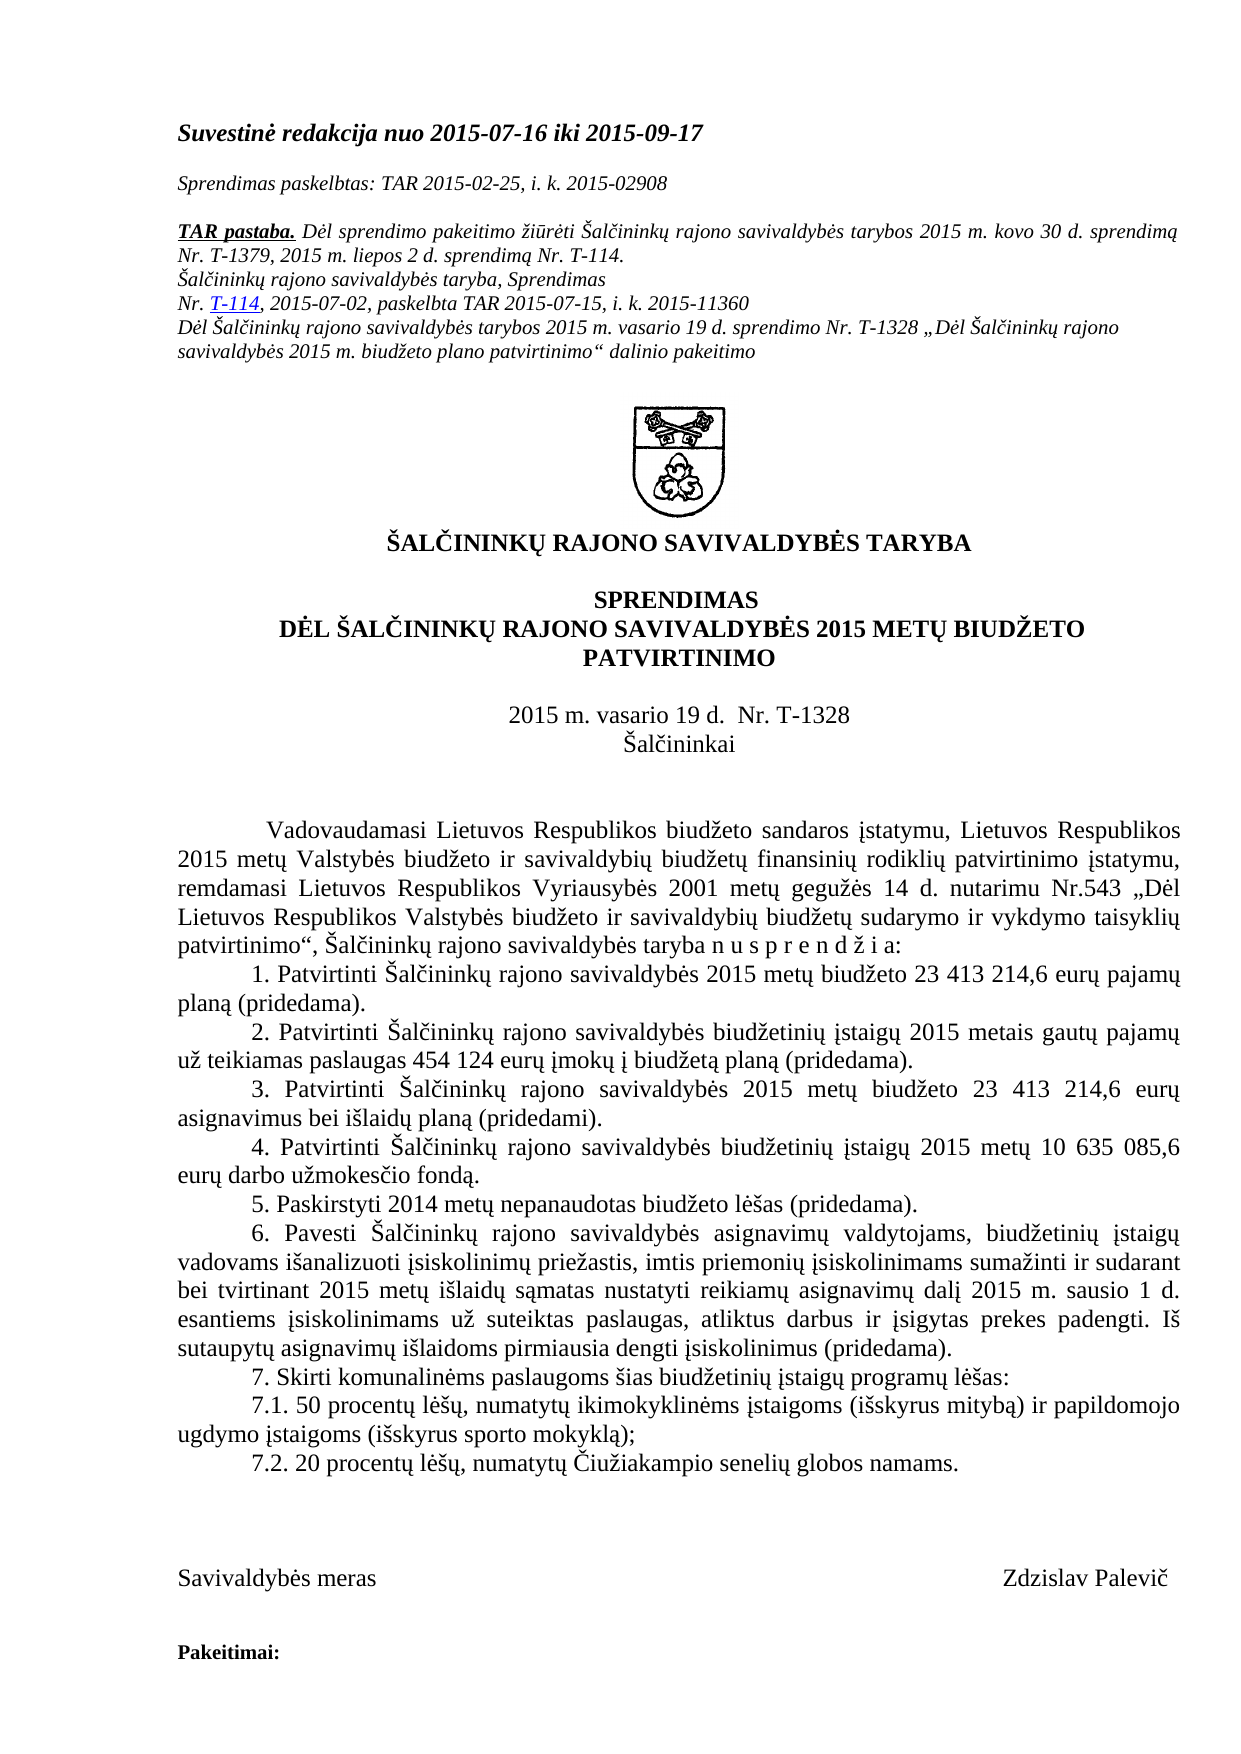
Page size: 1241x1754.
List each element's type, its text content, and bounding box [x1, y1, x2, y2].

text 4. Patvirtinti Šalčininkų rajono savivaldybės biudžetinių įstaigų 2015 metų 10 635 085,6 eurų darbo užmokesčio fondą. [177, 1132, 1181, 1189]
text 3. Patvirtinti Šalčininkų rajono savivaldybės 2015 metų biudžeto 23 413 214,6 eurų asignavimus bei išlaidų planą (pridedami). [177, 1074, 1181, 1132]
text 5. Paskirstyti 2014 metų nepanaudotas biudžeto lėšas (pridedama). [177, 1189, 1181, 1218]
text 1. Patvirtinti Šalčininkų rajono savivaldybės 2015 metų biudžeto 23 413 214,6 eurų pajamų planą (pridedama). [177, 959, 1181, 1017]
text Nr. T-114, 2015-07-02, paskelbta TAR 2015-07-15, i. k. 2015-11360 [177, 291, 1181, 315]
text 7.1. 50 procentų lėšų, numatytų ikimokyklinėms įstaigoms (išskyrus mitybą) ir papildomojo ugdymo įstaigoms (išskyrus sporto mokyklą); [177, 1391, 1181, 1448]
text DĖL ŠALČININKŲ RAJONO SAVIVALDYBĖS 2015 METŲ BIUDŽETO PATVIRTINIMO [177, 614, 1181, 672]
text 7. Skirti komunalinėms paslaugoms šias biudžetinių įstaigų programų lėšas: [177, 1362, 1181, 1391]
text Savivaldybės meras Zdzislav Palevič [177, 1563, 1181, 1592]
text TAR pastaba. Dėl sprendimo pakeitimo žiūrėti Šalčininkų rajono savivaldybės tarybos 2015 m. kovo 30 d. sprendimą Nr. T-1379, 2015 m. liepos 2 d. sprendimą Nr. T-114. [177, 219, 1181, 267]
text Dėl Šalčininkų rajono savivaldybės tarybos 2015 m. vasario 19 d. sprendimo Nr. T-1328 „Dėl Šalčininkų rajono savivaldybės 2015 m. biudžeto plano patvirtinimo“ dalinio pakeitimo [177, 315, 1181, 363]
text Šalčininkai [177, 729, 1181, 758]
text Sprendimas paskelbtas: TAR 2015-02-25, i. k. 2015-02908 [177, 171, 1181, 195]
text 6. Pavesti Šalčininkų rajono savivaldybės asignavimų valdytojams, biudžetinių įstaigų vadovams išanalizuoti įsiskolinimų priežastis, imtis priemonių įsiskolinimams sumažinti ir sudarant bei tvirtinant 2015 metų išlaidų sąmatas nustatyti reikiamų asignavimų dalį 2015 m. sausio 1 d. esantiems įsiskolinimams už suteiktas paslaugas, atliktus darbus ir įsigytas prekes padengti. Iš sutaupytų asignavimų išlaidoms pirmiausia dengti įsiskolinimus (pridedama). [177, 1218, 1181, 1362]
text ŠALČININKŲ RAJONO SAVIVALDYBĖS TARYBA [177, 528, 1181, 557]
text Suvestinė redakcija nuo 2015-07-16 iki 2015-09-17 [177, 118, 1181, 147]
text 7.2. 20 procentų lėšų, numatytų Čiužiakampio senelių globos namams. [177, 1448, 1181, 1477]
text SPRENDIMAS [177, 586, 1181, 614]
text Šalčininkų rajono savivaldybės taryba, Sprendimas [177, 267, 1181, 291]
text 2. Patvirtinti Šalčininkų rajono savivaldybės biudžetinių įstaigų 2015 metais gautų pajamų už teikiamas paslaugas 454 124 eurų įmokų į biudžetą planą (pridedama). [177, 1017, 1181, 1074]
text 2015 m. vasario 19 d. Nr. T-1328 [177, 701, 1181, 729]
text Pakeitimai: [177, 1640, 1181, 1664]
text Vadovaudamasi Lietuvos Respublikos biudžeto sandaros įstatymu, Lietuvos Respublikos 2015 metų Valstybės biudžeto ir savivaldybių biudžetų finansinių rodiklių patvirtinimo įstatymu, remdamasi Lietuvos Respublikos Vyriausybės 2001 metų gegužės 14 d. nutarimu Nr.543 „Dėl Lietuvos Respublikos Valstybės biudžeto ir savivaldybių biudžetų sudarymo ir vykdymo taisyklių patvirtinimo“, Šalčininkų rajono savivaldybės taryba n u s p r e n d ž i a: [177, 816, 1181, 959]
